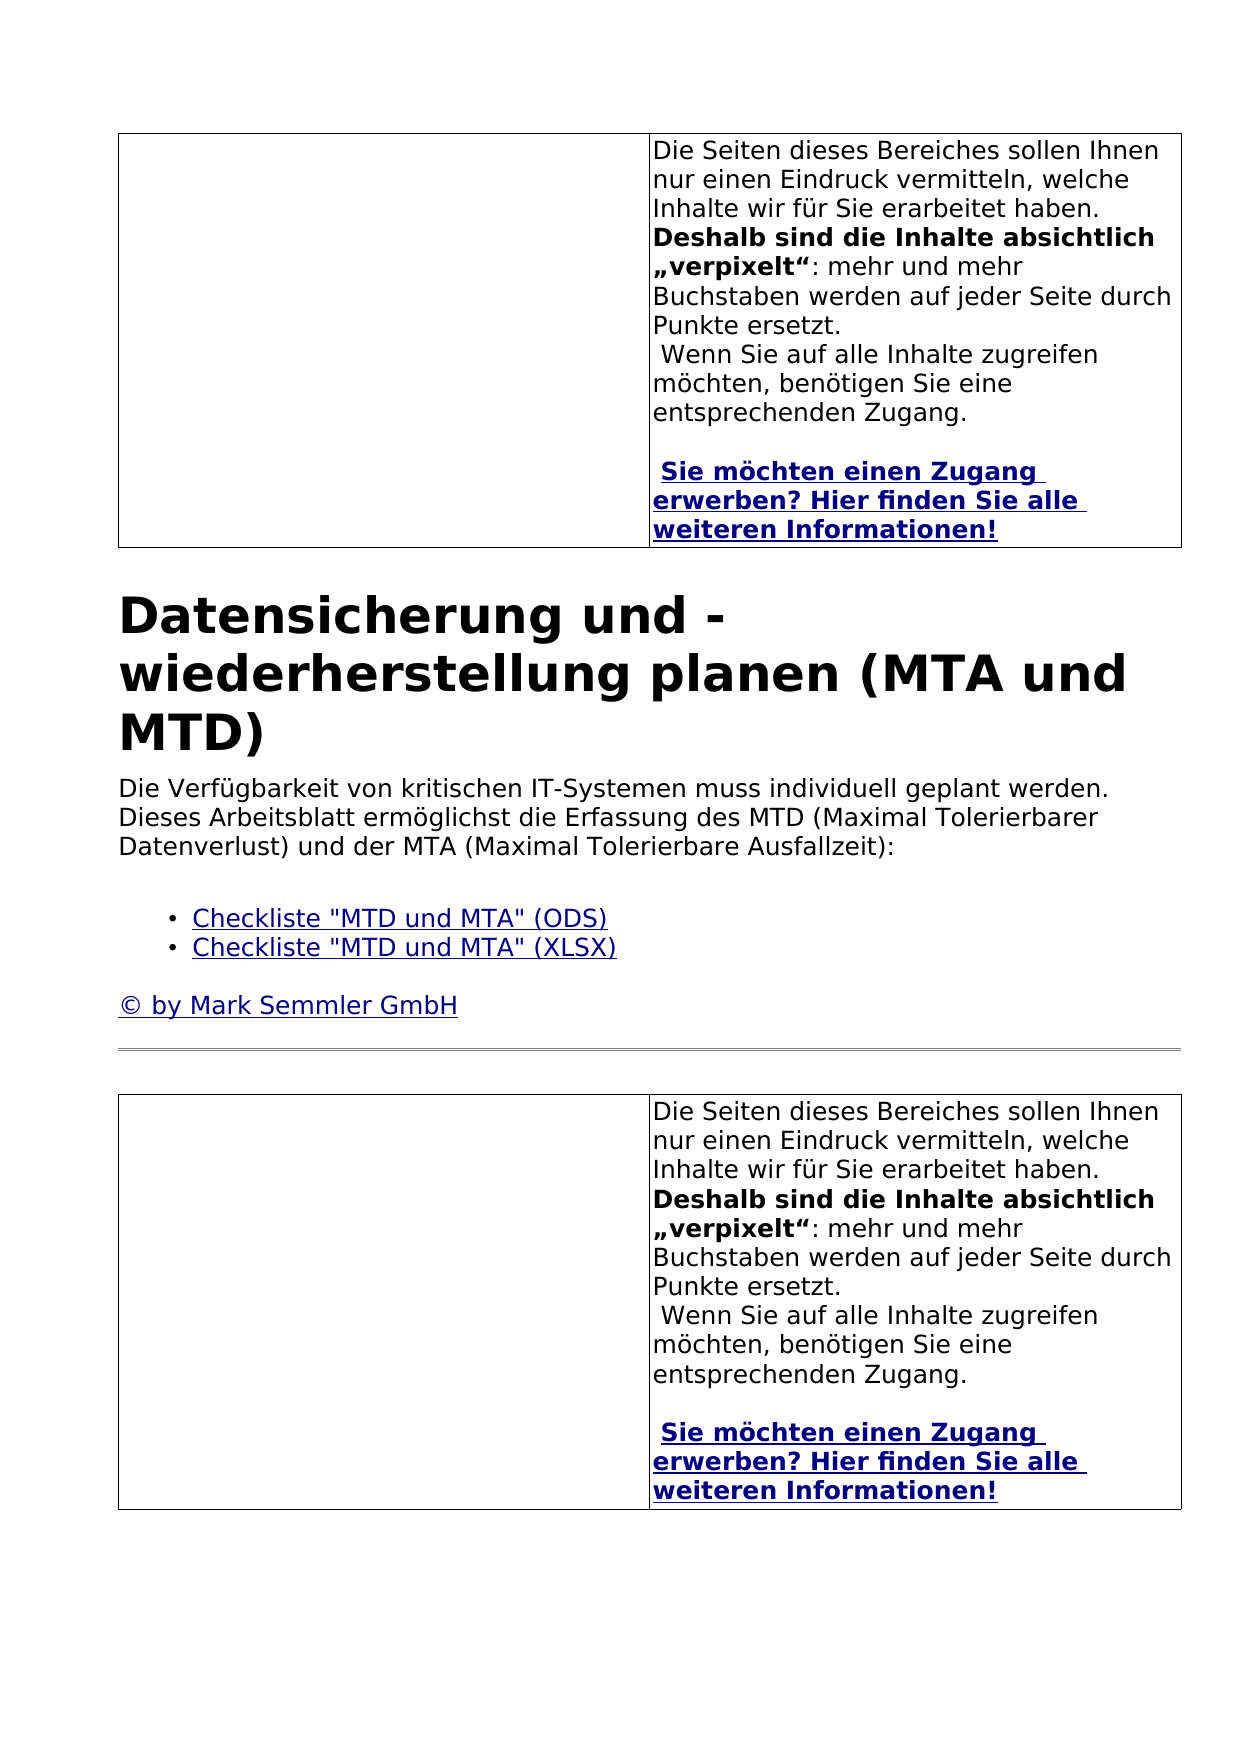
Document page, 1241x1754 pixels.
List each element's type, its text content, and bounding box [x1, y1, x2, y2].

table_header [119, 1095, 649, 1509]
text © by Mark Semmler GmbH [118, 992, 1181, 1021]
subtitle Datensicherung und -wiederherstellung planen (MTA und MTD) [118, 587, 1181, 762]
text Die Verfügbarkeit von kritischen IT-Systemen muss individuell geplant werden. Dieses Arbeitsblatt ermöglichst die Erfassung des MTD (Maximal Tolerierbarer Datenverlust) und der MTA (Maximal Tolerierbare Ausfallzeit): [118, 774, 1181, 862]
list Checkliste "MTD und MTA" (XLSX) [177, 933, 1181, 962]
list Checkliste "MTD und MTA" (ODS) [177, 904, 1181, 933]
table_header Die Seiten dieses Bereiches sollen Ihnen nur einen Eindruck vermitteln, welche Inhalte wir für Sie erarbeitet haben. Deshalb sind die Inhalte absichtlich „verpixelt“: mehr und mehr Buchstaben werden auf jeder Seite durch Punkte ersetzt. Wenn Sie auf alle Inhalte zugreifen möchten, benötigen Sie eine entsprechenden Zugang. Sie möchten einen Zugang erwerben? Hier finden Sie alle weiteren Informationen! [650, 1095, 1181, 1509]
table_header Die Seiten dieses Bereiches sollen Ihnen nur einen Eindruck vermitteln, welche Inhalte wir für Sie erarbeitet haben. Deshalb sind die Inhalte absichtlich „verpixelt“: mehr und mehr Buchstaben werden auf jeder Seite durch Punkte ersetzt. Wenn Sie auf alle Inhalte zugreifen möchten, benötigen Sie eine entsprechenden Zugang. Sie möchten einen Zugang erwerben? Hier finden Sie alle weiteren Informationen! [650, 134, 1181, 547]
table_header [119, 134, 649, 547]
